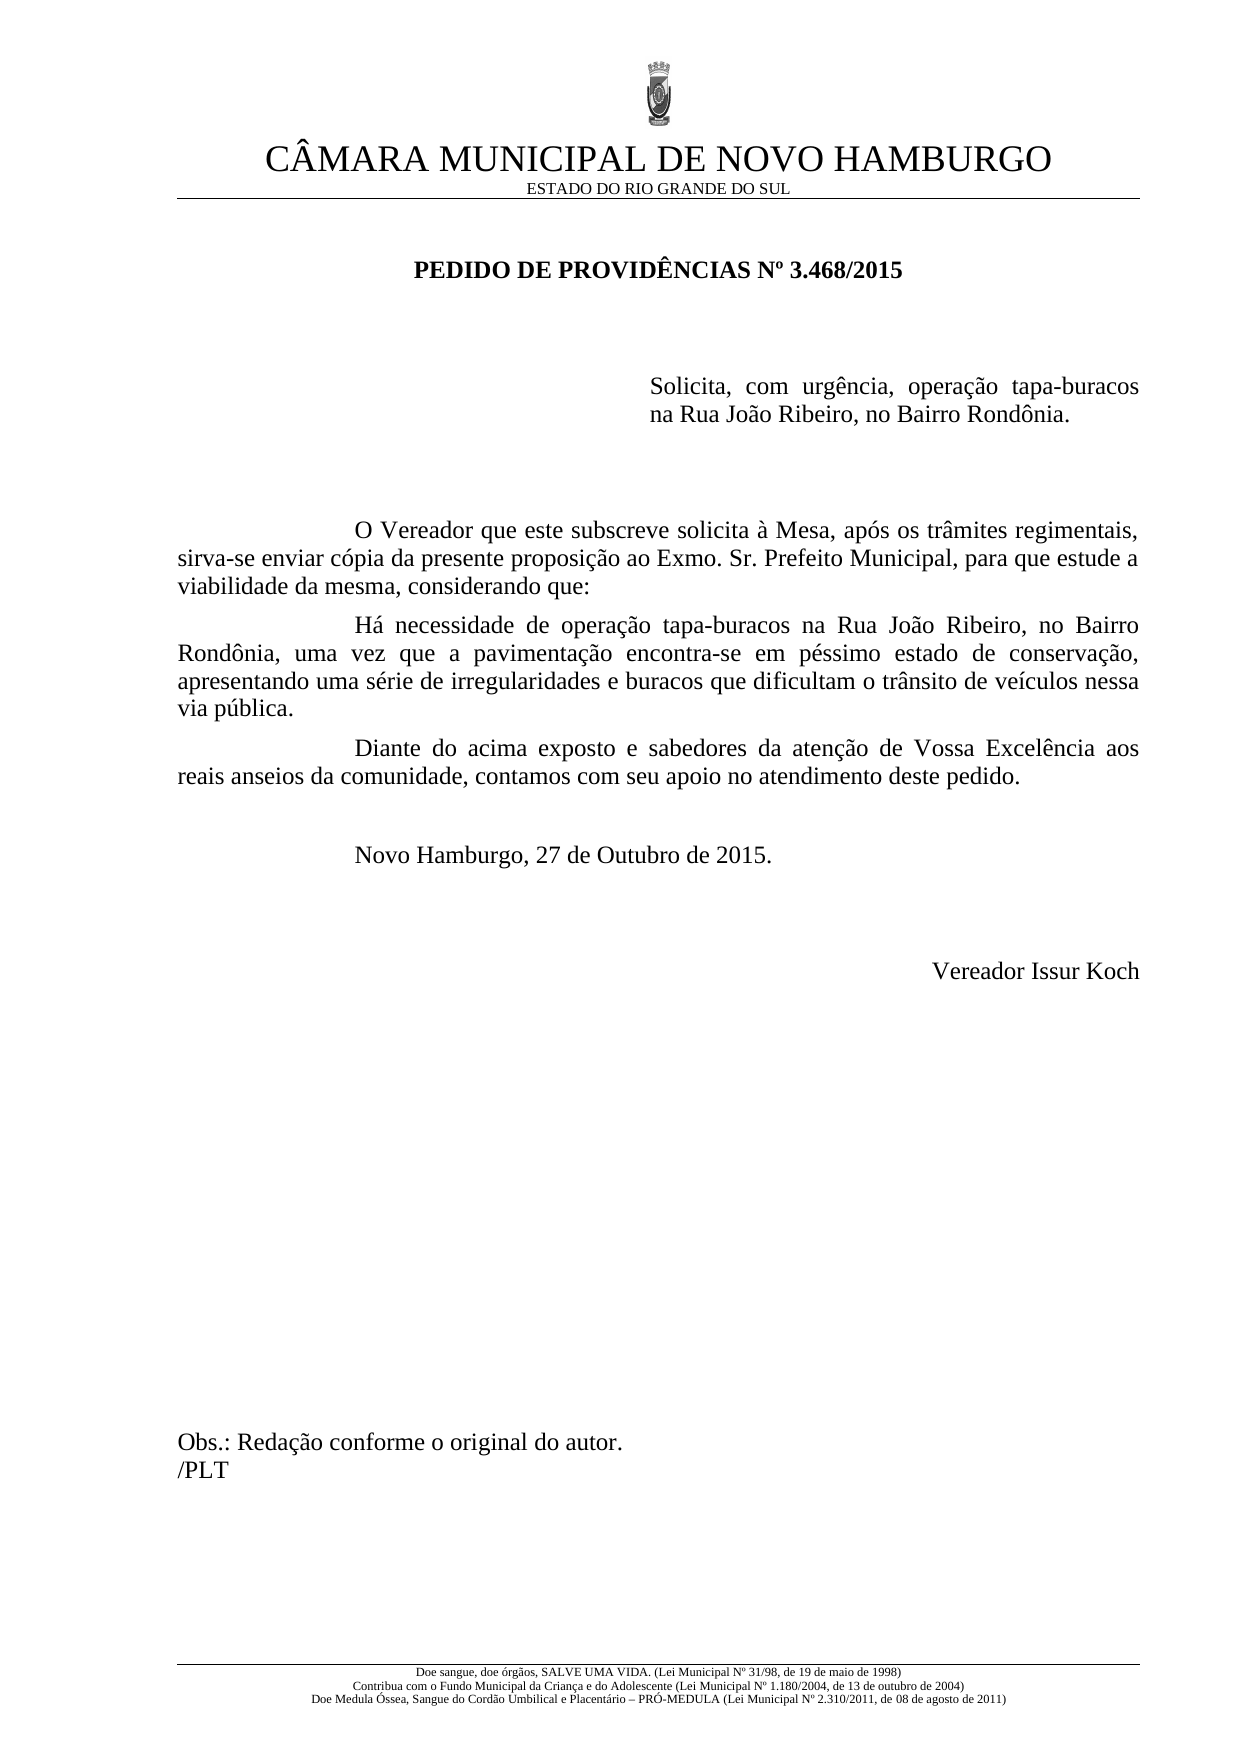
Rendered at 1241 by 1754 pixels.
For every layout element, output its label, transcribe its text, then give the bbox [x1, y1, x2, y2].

text Novo Hamburgo, 27 de Outubro de 2015. [177, 841, 1140, 869]
text Vereador Issur Koch [768, 957, 1140, 985]
text Solicita, com urgência, operação tapa-buracos na Rua João Ribeiro, no Bairro Rondônia. [649, 372, 1140, 428]
text Obs.: Redação conforme o original do autor. [177, 1428, 1140, 1456]
text Há necessidade de operação tapa-buracos na Rua João Ribeiro, no Bairro Rondônia, uma vez que a pavimentação encontra-se em péssimo estado de conservação, apresentando uma série de irregularidades e buracos que dificultam o trânsito de veículos nessa via pública. [177, 611, 1140, 722]
text Diante do acima exposto e sabedores da atenção de Vossa Excelência aos reais anseios da comunidade, contamos com seu apoio no atendimento deste pedido. [177, 734, 1140, 789]
text /PLT [177, 1456, 1140, 1484]
text PEDIDO DE PROVIDÊNCIAS Nº 3.468/2015 [177, 256, 1140, 284]
text O Vereador que este subscreve solicita à Mesa, após os trâmites regimentais, sirva-se enviar cópia da presente proposição ao Exmo. Sr. Prefeito Municipal, para que estude a viabilidade da mesma, considerando que: [177, 516, 1140, 599]
